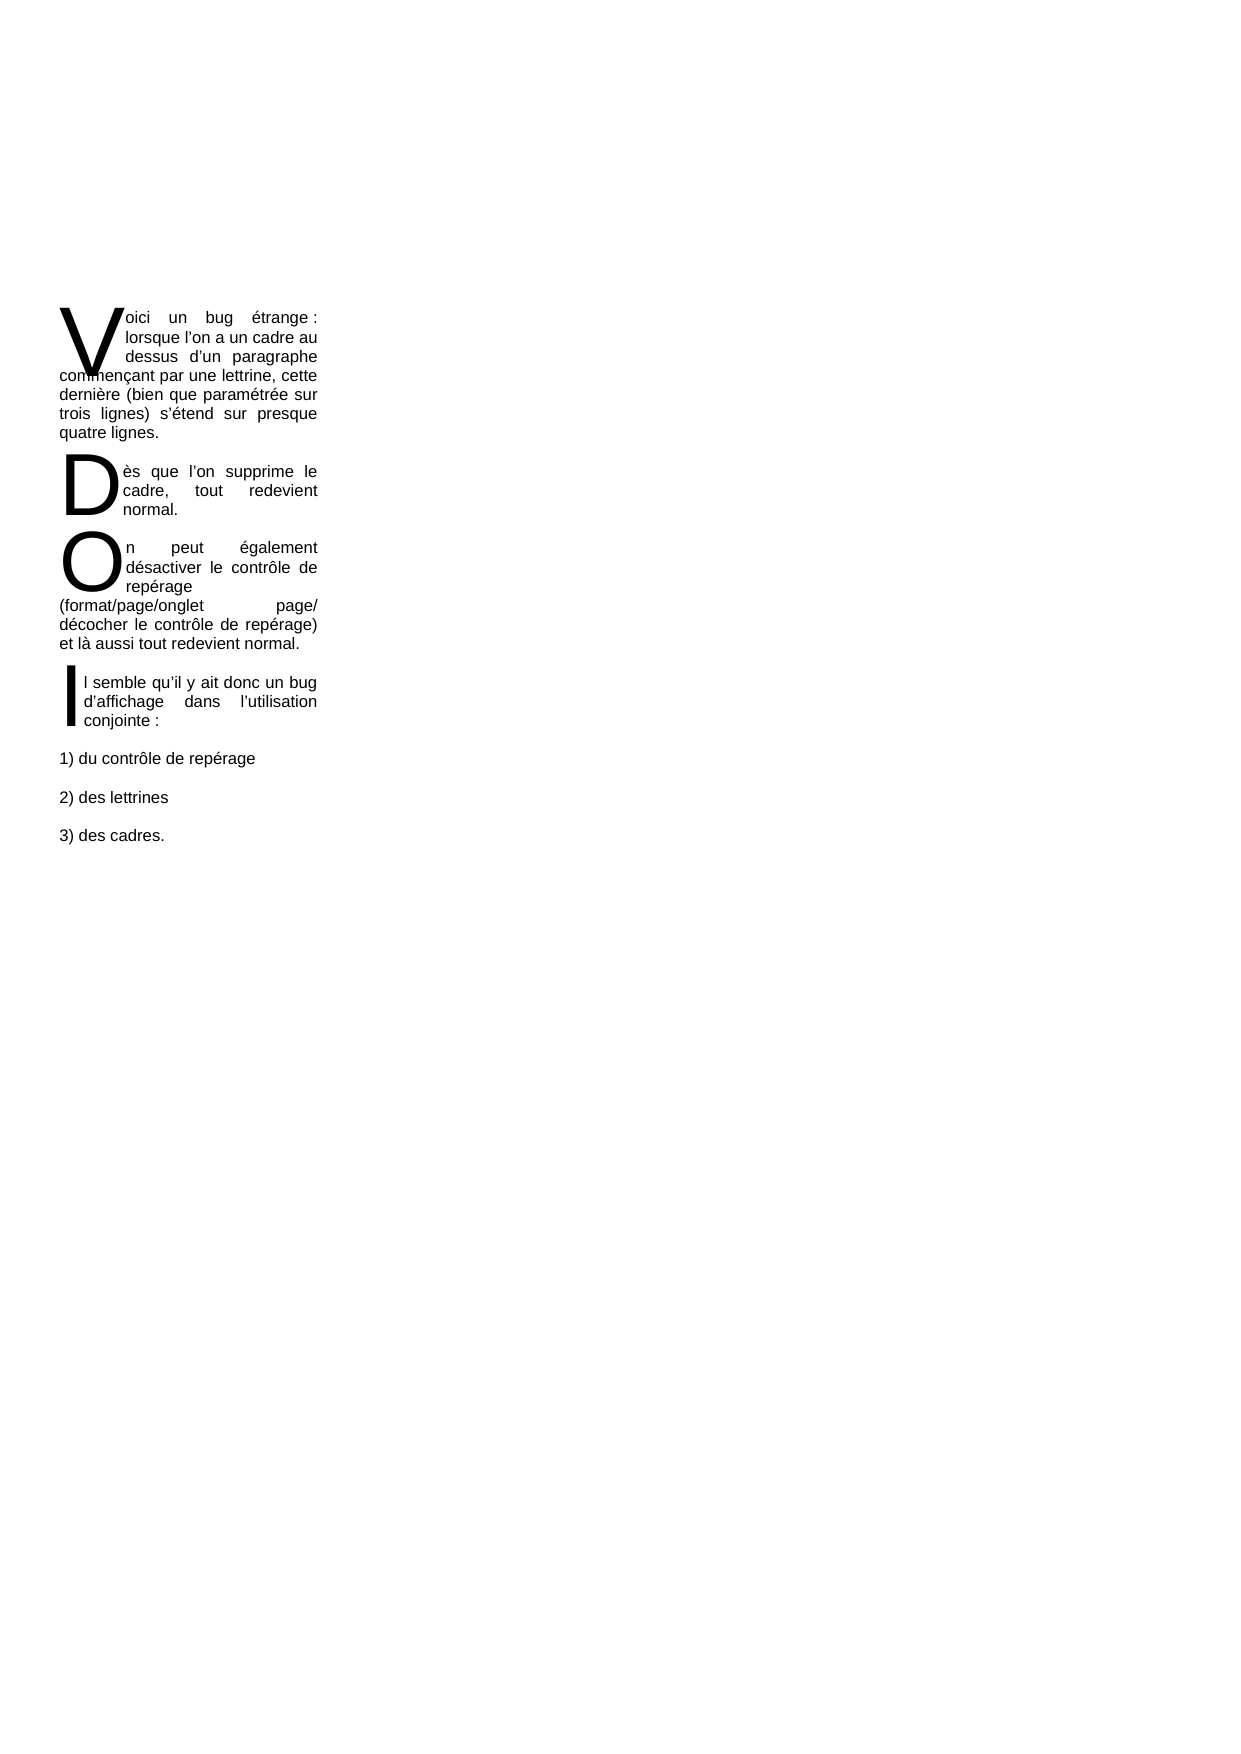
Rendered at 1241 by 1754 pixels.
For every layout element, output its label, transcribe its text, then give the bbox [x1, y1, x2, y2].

text Il semble qu’il y ait donc un bug d’affichage dans l’utilisation conjointe : [59, 666, 317, 730]
text On peut également désactiver le contrôle de repérage (format/page/onglet page/ décocher le contrôle de repérage) et là aussi tout redevient normal. [59, 532, 317, 653]
text 3) des cadres. [59, 819, 317, 845]
text 1) du contrôle de repérage [59, 742, 317, 768]
text Voici un bug étrange : lorsque l’on a un cadre au dessus d’un paragraphe commençant par une lettrine, cette dernière (bien que paramétrée sur trois lignes) s’étend sur presque quatre lignes. [23, 59, 892, 442]
text 2) des lettrines [59, 781, 317, 807]
text Dès que l’on supprime le cadre, tout redevient normal. [59, 455, 317, 519]
